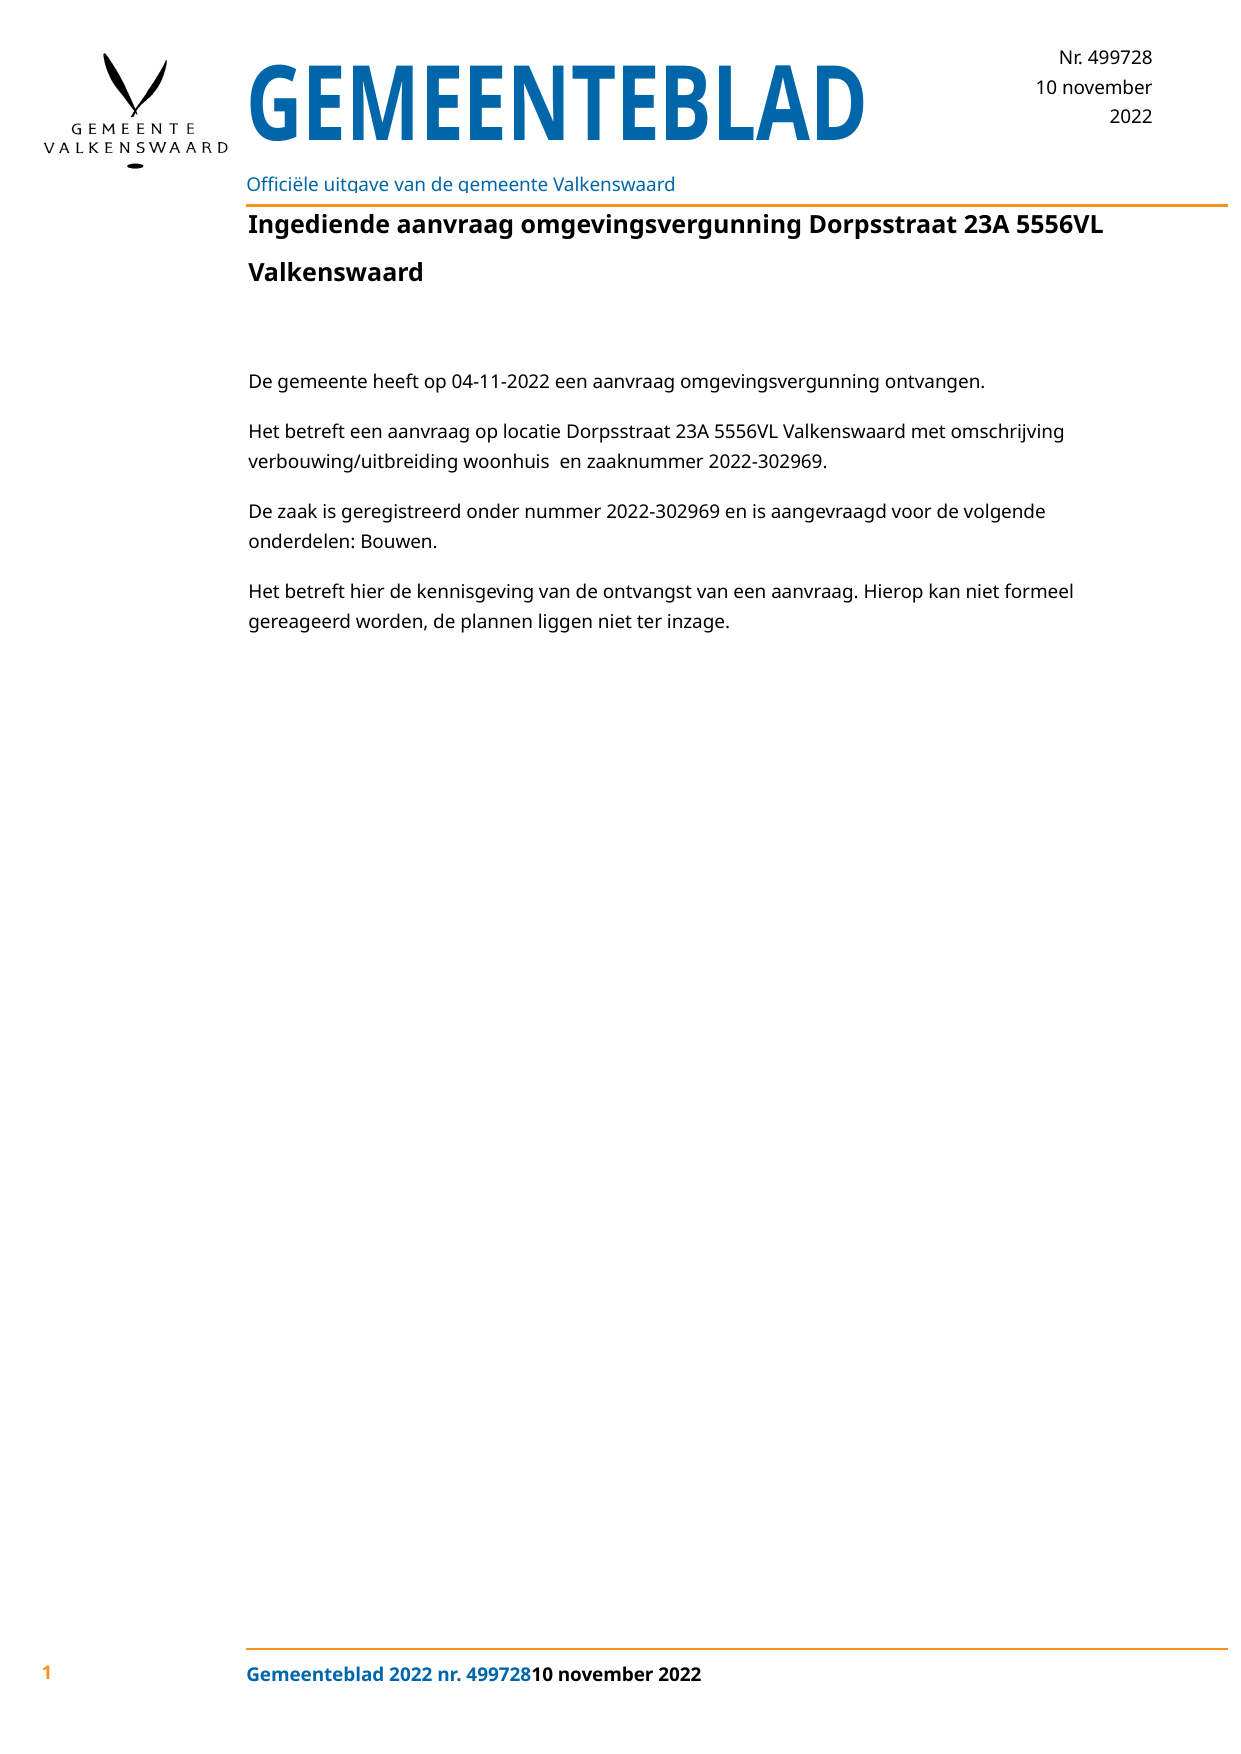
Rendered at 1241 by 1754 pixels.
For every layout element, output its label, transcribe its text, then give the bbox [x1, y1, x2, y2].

picture [41, 47, 231, 172]
text Ingediende aanvraag omgevingsvergunning Dorpsstraat 23A 5556VL Valkenswaard [248, 207, 1152, 288]
text De gemeente heeft op 04-11-2022 een aanvraag omgevingsvergunning ontvangen. [248, 368, 1152, 394]
text Het betreft hier de kennisgeving van de ontvangst van een aanvraag. Hierop kan niet formeel gereageerd worden, de plannen liggen niet ter inzage. [248, 579, 1152, 634]
text Het betreft een aanvraag op locatie Dorpsstraat 23A 5556VL Valkenswaard met omschrijving verbouwing/uitbreiding woonhuis en zaaknummer 2022-302969. [248, 419, 1152, 474]
text De zaak is geregistreerd onder nummer 2022-302969 en is aangevraagd voor de volgende onderdelen: Bouwen. [248, 499, 1152, 554]
